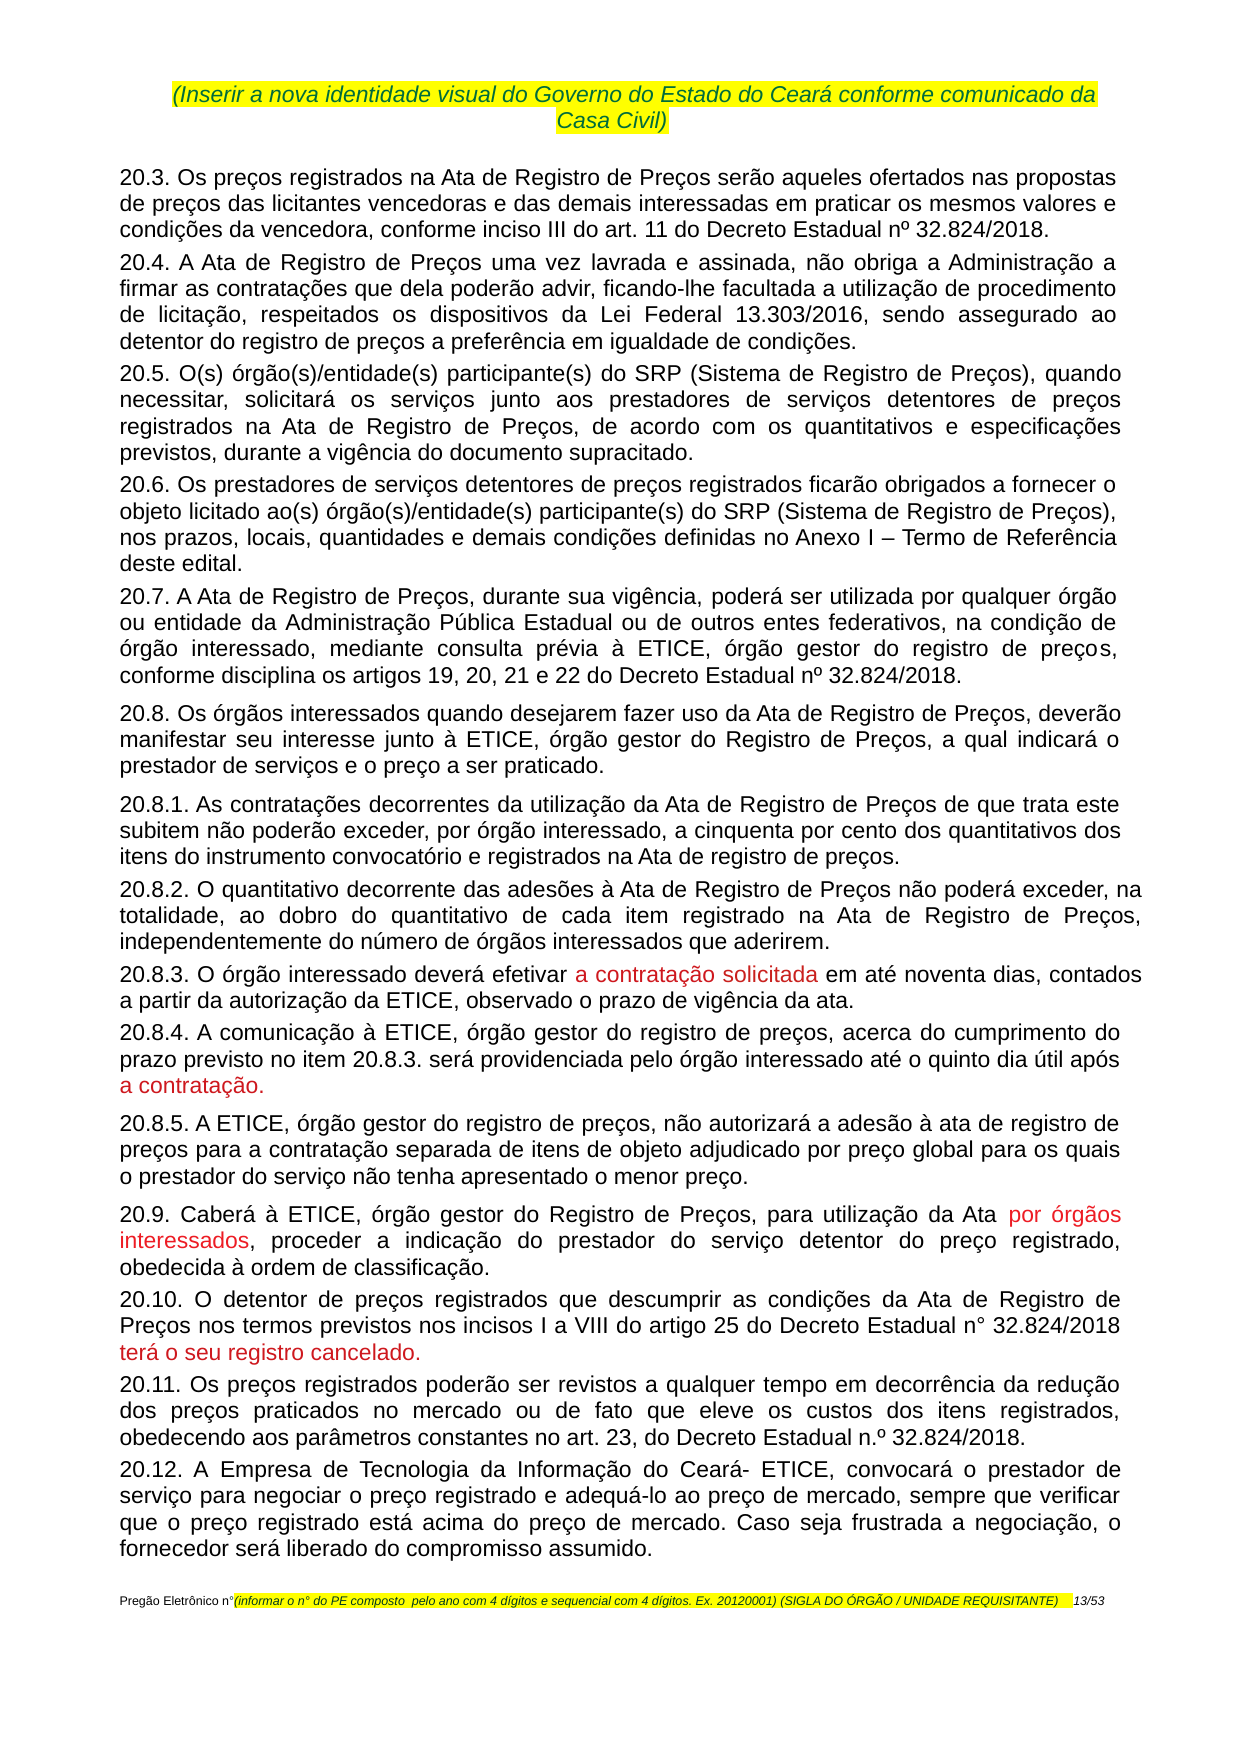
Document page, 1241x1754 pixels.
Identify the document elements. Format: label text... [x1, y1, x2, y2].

text 20.4. A Ata de Registro de Preços uma vez lavrada e assinada, não obriga a Administração a firmar as contratações que dela poderão advir, ficando-lhe facultada a utilização de procedimento de licitação, respeitados os dispositivos da Lei Federal 13.303/2016, sendo assegurado ao detentor do registro de preços a preferência em igualdade de condições. [119, 248, 1117, 354]
text 20.5. O(s) órgão(s)/entidade(s) participante(s) do SRP (Sistema de Registro de Preços), quando necessitar, solicitará os serviços junto aos prestadores de serviços detentores de preços registrados na Ata de Registro de Preços, de acordo com os quantitativos e especificações previstos, durante a vigência do documento supracitado. [119, 360, 1121, 465]
text 20.8.1. As contratações decorrentes da utilização da Ata de Registro de Preços de que trata este subitem não poderão exceder, por órgão interessado, a cinquenta por cento dos quantitativos dos itens do instrumento convocatório e registrados na Ata de registro de preços. [119, 791, 1121, 870]
text 20.8.5. A ETICE, órgão gestor do registro de preços, não autorizará a adesão à ata de registro de preços para a contratação separada de itens de objeto adjudicado por preço global para os quais o prestador do serviço não tenha apresentado o menor preço. [119, 1110, 1121, 1189]
text 20.8. Os órgãos interessados quando desejarem fazer uso da Ata de Registro de Preços, deverão manifestar seu interesse junto à ETICE, órgão gestor do Registro de Preços, a qual indicará o prestador de serviços e o preço a ser praticado. [119, 700, 1121, 779]
text 20.8.3. O órgão interessado deverá efetivar a contratação solicitada em até noventa dias, contados a partir da autorização da ETICE, observado o prazo de vigência da ata. [119, 961, 1143, 1013]
text 20.9. Caberá à ETICE, órgão gestor do Registro de Preços, para utilização da Ata por órgãos interessados, proceder a indicação do prestador do serviço detentor do preço registrado, obedecida à ordem de classificação. [119, 1201, 1121, 1280]
text 20.8.4. A comunicação à ETICE, órgão gestor do registro de preços, acerca do cumprimento do prazo previsto no item 20.8.3. será providenciada pelo órgão interessado até o quinto dia útil após a contratação. [119, 1019, 1121, 1098]
text 20.8.2. O quantitativo decorrente das adesões à Ata de Registro de Preços não poderá exceder, na totalidade, ao dobro do quantitativo de cada item registrado na Ata de Registro de Preços, independentemente do número de órgãos interessados que aderirem. [119, 876, 1143, 955]
text 20.12. A Empresa de Tecnologia da Informação do Ceará- ETICE, convocará o prestador de serviço para negociar o preço registrado e adequá-lo ao preço de mercado, sempre que verificar que o preço registrado está acima do preço de mercado. Caso seja frustrada a negociação, o fornecedor será liberado do compromisso assumido. [119, 1456, 1121, 1561]
text 20.10. O detentor de preços registrados que descumprir as condições da Ata de Registro de Preços nos termos previstos nos incisos I a VIII do artigo 25 do Decreto Estadual n° 32.824/2018 terá o seu registro cancelado. [119, 1286, 1121, 1365]
text 20.11. Os preços registrados poderão ser revistos a qualquer tempo em decorrência da redução dos preços praticados no mercado ou de fato que eleve os custos dos itens registrados, obedecendo aos parâmetros constantes no art. 23, do Decreto Estadual n.º 32.824/2018. [119, 1371, 1121, 1450]
text 20.7. A Ata de Registro de Preços, durante sua vigência, poderá ser utilizada por qualquer órgão ou entidade da Administração Pública Estadual ou de outros entes federativos, na condição de órgão interessado, mediante consulta prévia à ETICE, órgão gestor do registro de preços, conforme disciplina os artigos 19, 20, 21 e 22 do Decreto Estadual nº 32.824/2018. [119, 583, 1117, 688]
text 20.3. Os preços registrados na Ata de Registro de Preços serão aqueles ofertados nas propostas de preços das licitantes vencedoras e das demais interessadas em praticar os mesmos valores e condições da vencedora, conforme inciso III do art. 11 do Decreto Estadual nº 32.824/2018. [119, 163, 1117, 243]
text 20.6. Os prestadores de serviços detentores de preços registrados ficarão obrigados a fornecer o objeto licitado ao(s) órgão(s)/entidade(s) participante(s) do SRP (Sistema de Registro de Preços), nos prazos, locais, quantidades e demais condições definidas no Anexo I – Termo de Referência deste edital. [119, 471, 1117, 577]
